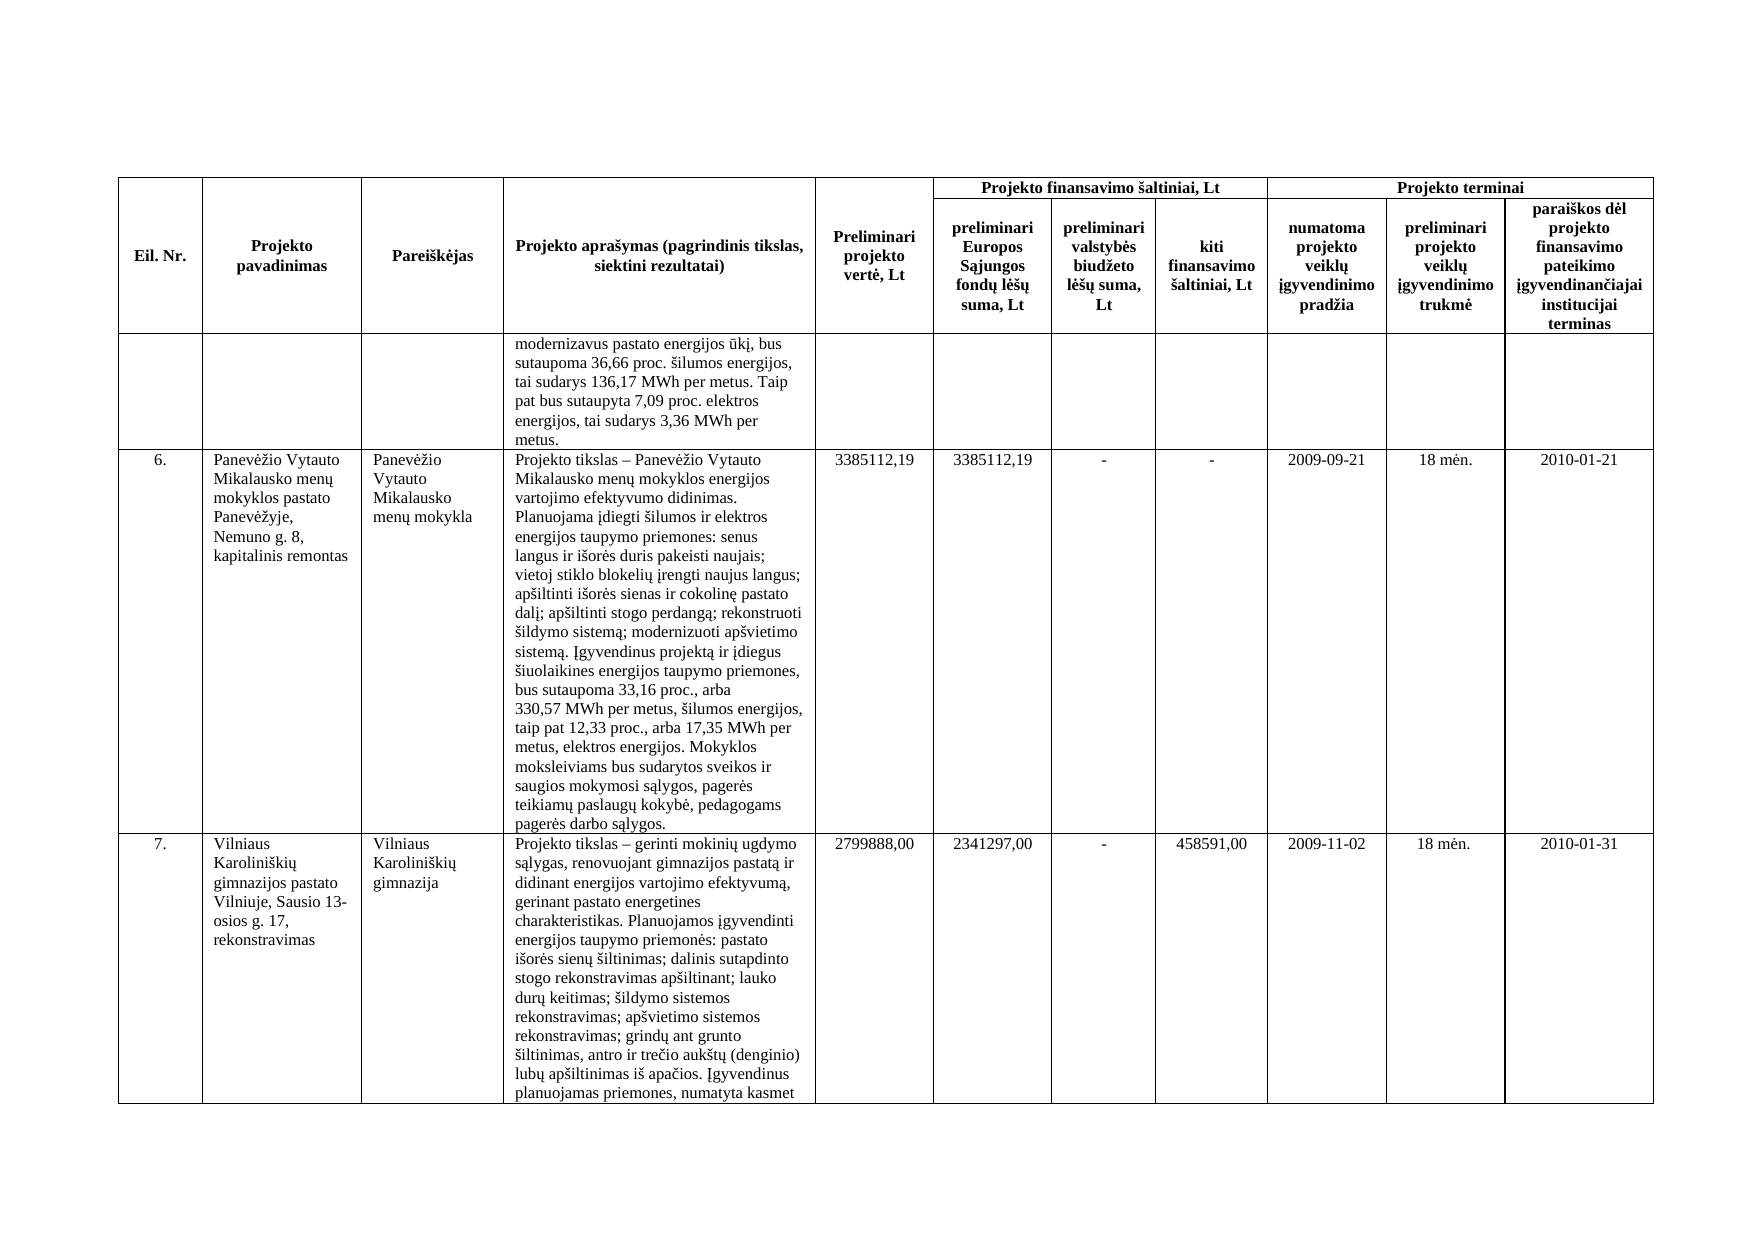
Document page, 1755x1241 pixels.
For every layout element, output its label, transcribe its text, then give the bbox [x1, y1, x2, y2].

table_cell preliminari projekto veiklų įgyvendinimo trukmė [1387, 199, 1504, 333]
table_cell [362, 334, 503, 449]
table_cell preliminari Europos Sąjungos fondų lėšų suma, Lt [934, 199, 1051, 333]
table_cell [203, 334, 361, 449]
table_cell 458591,00 [1156, 834, 1267, 1102]
table_cell 2009-11-02 [1268, 834, 1386, 1102]
table_cell Vilniaus Karoliniškių gimnazija [362, 834, 503, 1102]
table_cell Projekto tikslas – gerinti mokinių ugdymo sąlygas, renovuojant gimnazijos pastatą ir didinant energijos vartojimo efektyvumą, gerinant pastato energetines charakteristikas. Planuojamos įgyvendinti energijos taupymo priemonės: pastato išorės sienų šiltinimas; dalinis sutapdinto stogo rekonstravimas apšiltinant; lauko durų keitimas; šildymo sistemos rekonstravimas; apšvietimo sistemos rekonstravimas; grindų ant grunto šiltinimas, antro ir trečio aukštų (denginio) lubų apšiltinimas iš apačios. Įgyvendinus planuojamas priemones, numatyta kasmet [504, 834, 815, 1102]
table_cell [1506, 334, 1653, 449]
table_header Projekto terminai [1268, 178, 1653, 197]
table_cell Vilniaus Karoliniškių gimnazijos pastato Vilniuje, Sausio 13-osios g. 17, rekonstravimas [203, 834, 361, 1102]
table_cell - [1156, 334, 1267, 449]
table_cell Projekto tikslas – Panevėžio Vytauto Mikalausko menų mokyklos energijos vartojimo efektyvumo didinimas. Planuojama įdiegti šilumos ir elektros energijos taupymo priemones: senus langus ir išorės duris pakeisti naujais; vietoj stiklo blokelių įrengti naujus langus; apšiltinti išorės sienas ir cokolinę pastato dalį; apšiltinti stogo perdangą; rekonstruoti šildymo sistemą; modernizuoti apšvietimo sistemą. Įgyvendinus projektą ir įdiegus šiuolaikines energijos taupymo priemones, bus sutaupoma 33,16 proc., arba 330,57 MWh per metus, šilumos energijos, taip pat 12,33 proc., arba 17,35 MWh per metus, elektros energijos. Mokyklos moksleiviams bus sudarytos sveikos ir saugios mokymosi sąlygos, pagerės teikiamų paslaugų kokybė, pedagogams pagerės darbo sąlygos. [504, 450, 815, 833]
table_cell - [1052, 834, 1155, 1102]
table_cell 2799888,00 [816, 834, 933, 1102]
table_cell 6. [119, 450, 202, 833]
table_header Projekto finansavimo šaltiniai, Lt [934, 178, 1267, 197]
table_cell Panevėžio Vytauto Mikalausko menų mokyklos pastato Panevėžyje, Nemuno g. 8, kapitalinis remontas [203, 450, 361, 833]
table_header Pareiškėjas [362, 178, 503, 333]
table_cell - [1052, 334, 1155, 449]
table_cell 2341297,00 [934, 834, 1051, 1102]
table_cell - [1156, 450, 1267, 833]
table_header Projekto pavadinimas [203, 178, 361, 333]
table_cell 2010-01-21 [1506, 450, 1653, 833]
table_cell [1268, 334, 1386, 449]
table_cell [816, 334, 933, 449]
table_cell 3385112,19 [934, 450, 1051, 833]
table_cell Panevėžio Vytauto Mikalausko menų mokykla [362, 450, 503, 833]
table_cell 2010-01-31 [1506, 834, 1653, 1102]
table_cell paraiškos dėl projekto finansavimo pateikimo įgyvendinančiajai institucijai terminas [1506, 199, 1653, 333]
table_header Projekto aprašymas (pagrindinis tikslas, siektini rezultatai) [504, 178, 815, 333]
table_cell 2009-09-21 [1268, 450, 1386, 833]
table_cell 7. [119, 834, 202, 1102]
table_cell kiti finansavimo šaltiniai, Lt [1156, 199, 1267, 333]
table_cell - [1052, 450, 1155, 833]
table_cell 18 mėn. [1387, 450, 1504, 833]
table_cell [934, 334, 1051, 449]
table_cell [119, 334, 202, 449]
table_cell preliminari valstybės biudžeto lėšų suma, Lt [1052, 199, 1155, 333]
table_cell 18 mėn. [1387, 834, 1504, 1102]
table_header Eil. Nr. [119, 178, 202, 333]
table_cell modernizavus pastato energijos ūkį, bus sutaupoma 36,66 proc. šilumos energijos, tai sudarys 136,17 MWh per metus. Taip pat bus sutaupyta 7,09 proc. elektros energijos, tai sudarys 3,36 MWh per metus. [504, 334, 815, 449]
table_header Preliminari projekto vertė, Lt [816, 178, 933, 333]
table_cell numatoma projekto veiklų įgyvendinimo pradžia [1268, 199, 1386, 333]
table_cell [1387, 334, 1504, 449]
table_cell 3385112,19 [816, 450, 933, 833]
